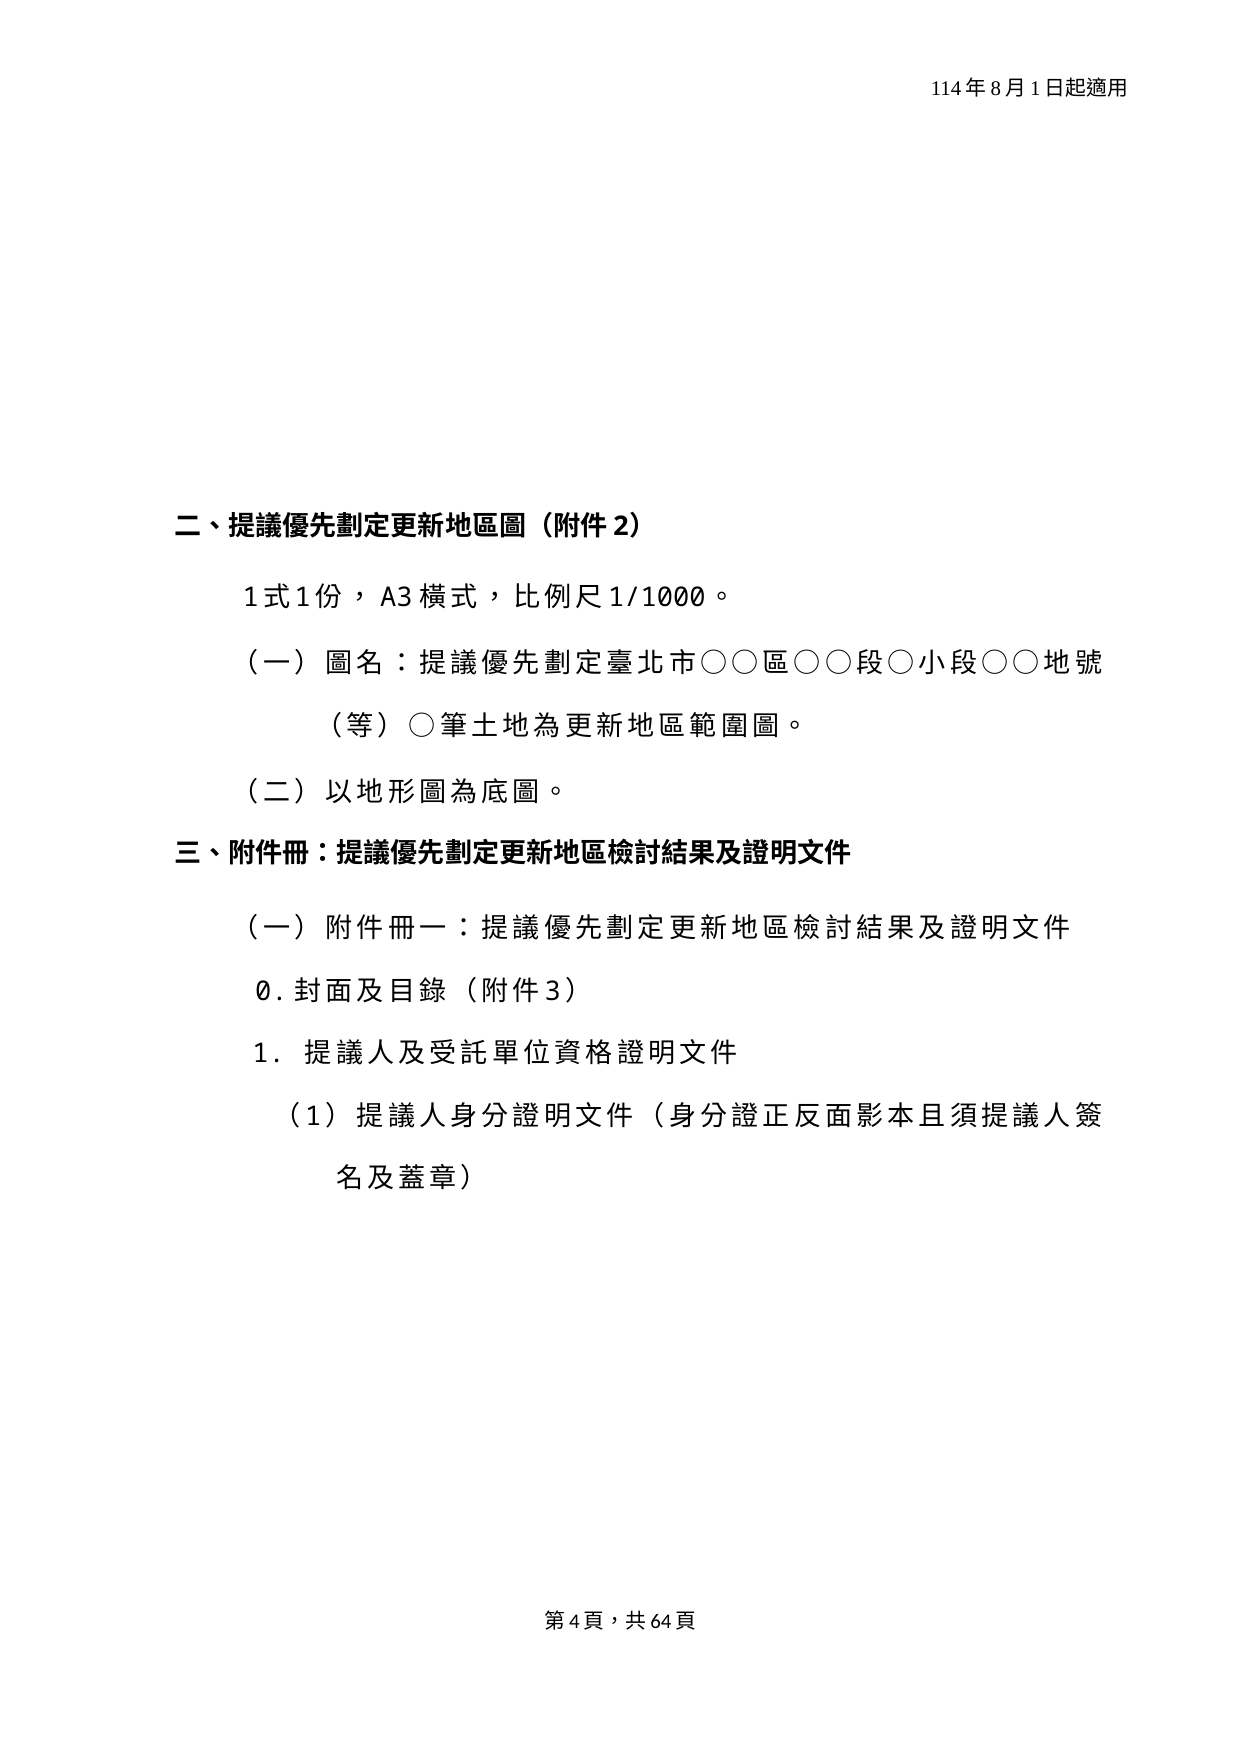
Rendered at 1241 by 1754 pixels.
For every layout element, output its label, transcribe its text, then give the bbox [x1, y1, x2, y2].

text 1. 提議人及受託單位資格證明文件 [244, 1009, 1125, 1072]
text （二）以地形圖為底圖。 [225, 748, 1125, 811]
text 1式1份，A3橫式，比例尺1/1000。 [231, 553, 1125, 616]
text 二、提議優先劃定更新地區圖（附件2） [115, 502, 1125, 544]
text （一）圖名：提議優先劃定臺北市○○區○○段○小段○○地號（等）○筆土地為更新地區範圍圖。 [225, 619, 1125, 744]
text 三、附件冊：提議優先劃定更新地區檢討結果及證明文件 [115, 829, 1125, 871]
text （1）提議人身分證明文件（身分證正反面影本且須提議人簽名及蓋章） [263, 1072, 1125, 1197]
text （一）附件冊一：提議優先劃定更新地區檢討結果及證明文件 [225, 884, 1125, 947]
text 0.封面及目錄（附件3） [244, 947, 1125, 1009]
